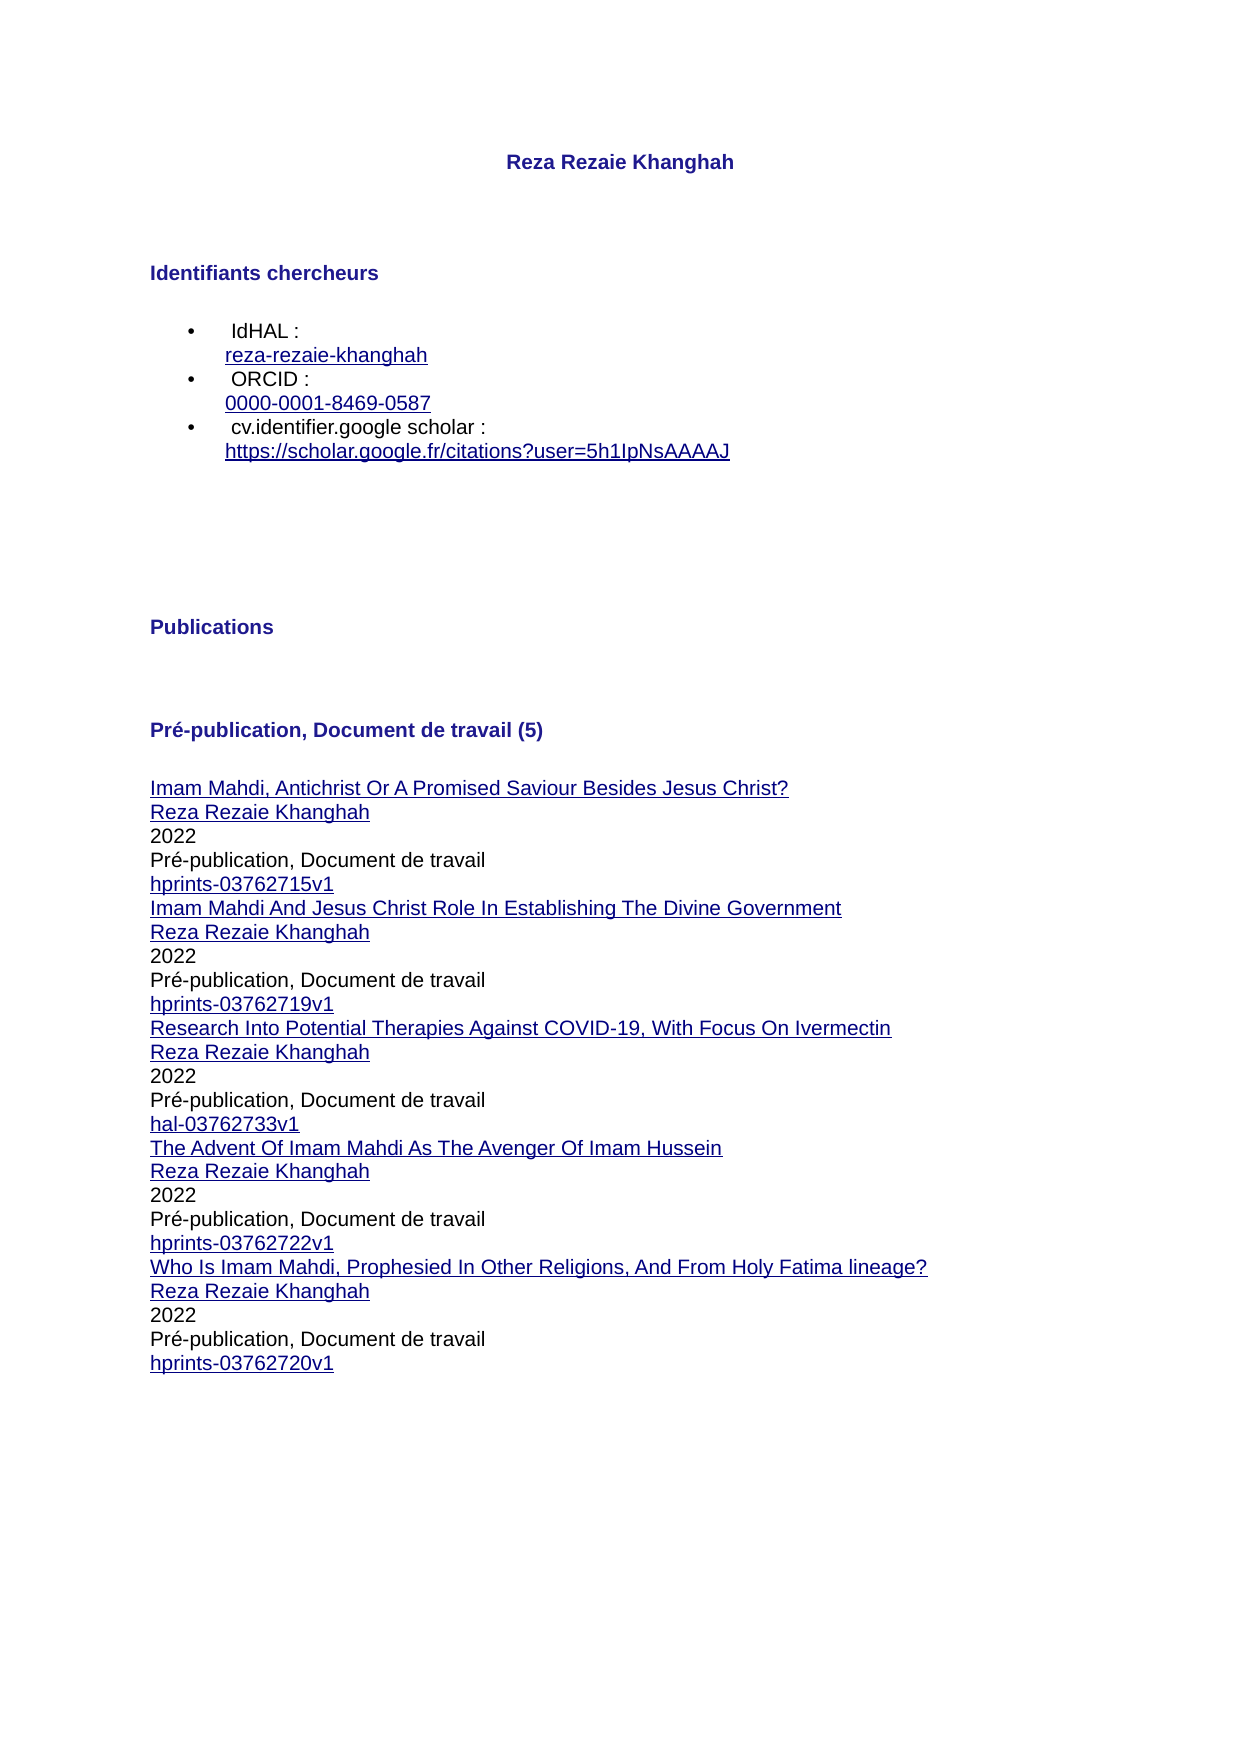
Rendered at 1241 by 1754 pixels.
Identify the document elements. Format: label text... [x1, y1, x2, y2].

table_cell Imam Mahdi And Jesus Christ Role In Establishing The Divine Government Reza Rezaie Khanghah 2022 Pré-publication, Document de travail hprints-03762719v1 [150, 896, 1090, 1016]
subtitle Pré-publication, Document de travail (5) [150, 718, 1090, 742]
subtitle Reza Rezaie Khanghah [150, 150, 1090, 174]
list ORCID : [187, 367, 1090, 391]
list cv.identifier.google scholar : [187, 414, 1090, 438]
table_cell Research Into Potential Therapies Against COVID-19, With Focus On Ivermectin Reza Rezaie Khanghah 2022 Pré-publication, Document de travail hal-03762733v1 [150, 1016, 1090, 1135]
table_header Imam Mahdi, Antichrist Or A Promised Saviour Besides Jesus Christ? Reza Rezaie Khanghah 2022 Pré-publication, Document de travail hprints-03762715v1 [150, 776, 1090, 896]
list IdHAL : [187, 319, 1090, 343]
list https://scholar.google.fr/citations?user=5h1IpNsAAAAJ [187, 438, 1090, 462]
subtitle Publications [150, 614, 1090, 638]
table_cell The Advent Of Imam Mahdi As The Avenger Of Imam Hussein Reza Rezaie Khanghah 2022 Pré-publication, Document de travail hprints-03762722v1 [150, 1135, 1090, 1255]
subtitle Identifiants chercheurs [150, 260, 1090, 284]
table_cell Who Is Imam Mahdi, Prophesied In Other Religions, And From Holy Fatima lineage? Reza Rezaie Khanghah 2022 Pré-publication, Document de travail hprints-03762720v1 [150, 1255, 1090, 1375]
list 0000-0001-8469-0587 [187, 391, 1090, 414]
list reza-rezaie-khanghah [187, 343, 1090, 367]
